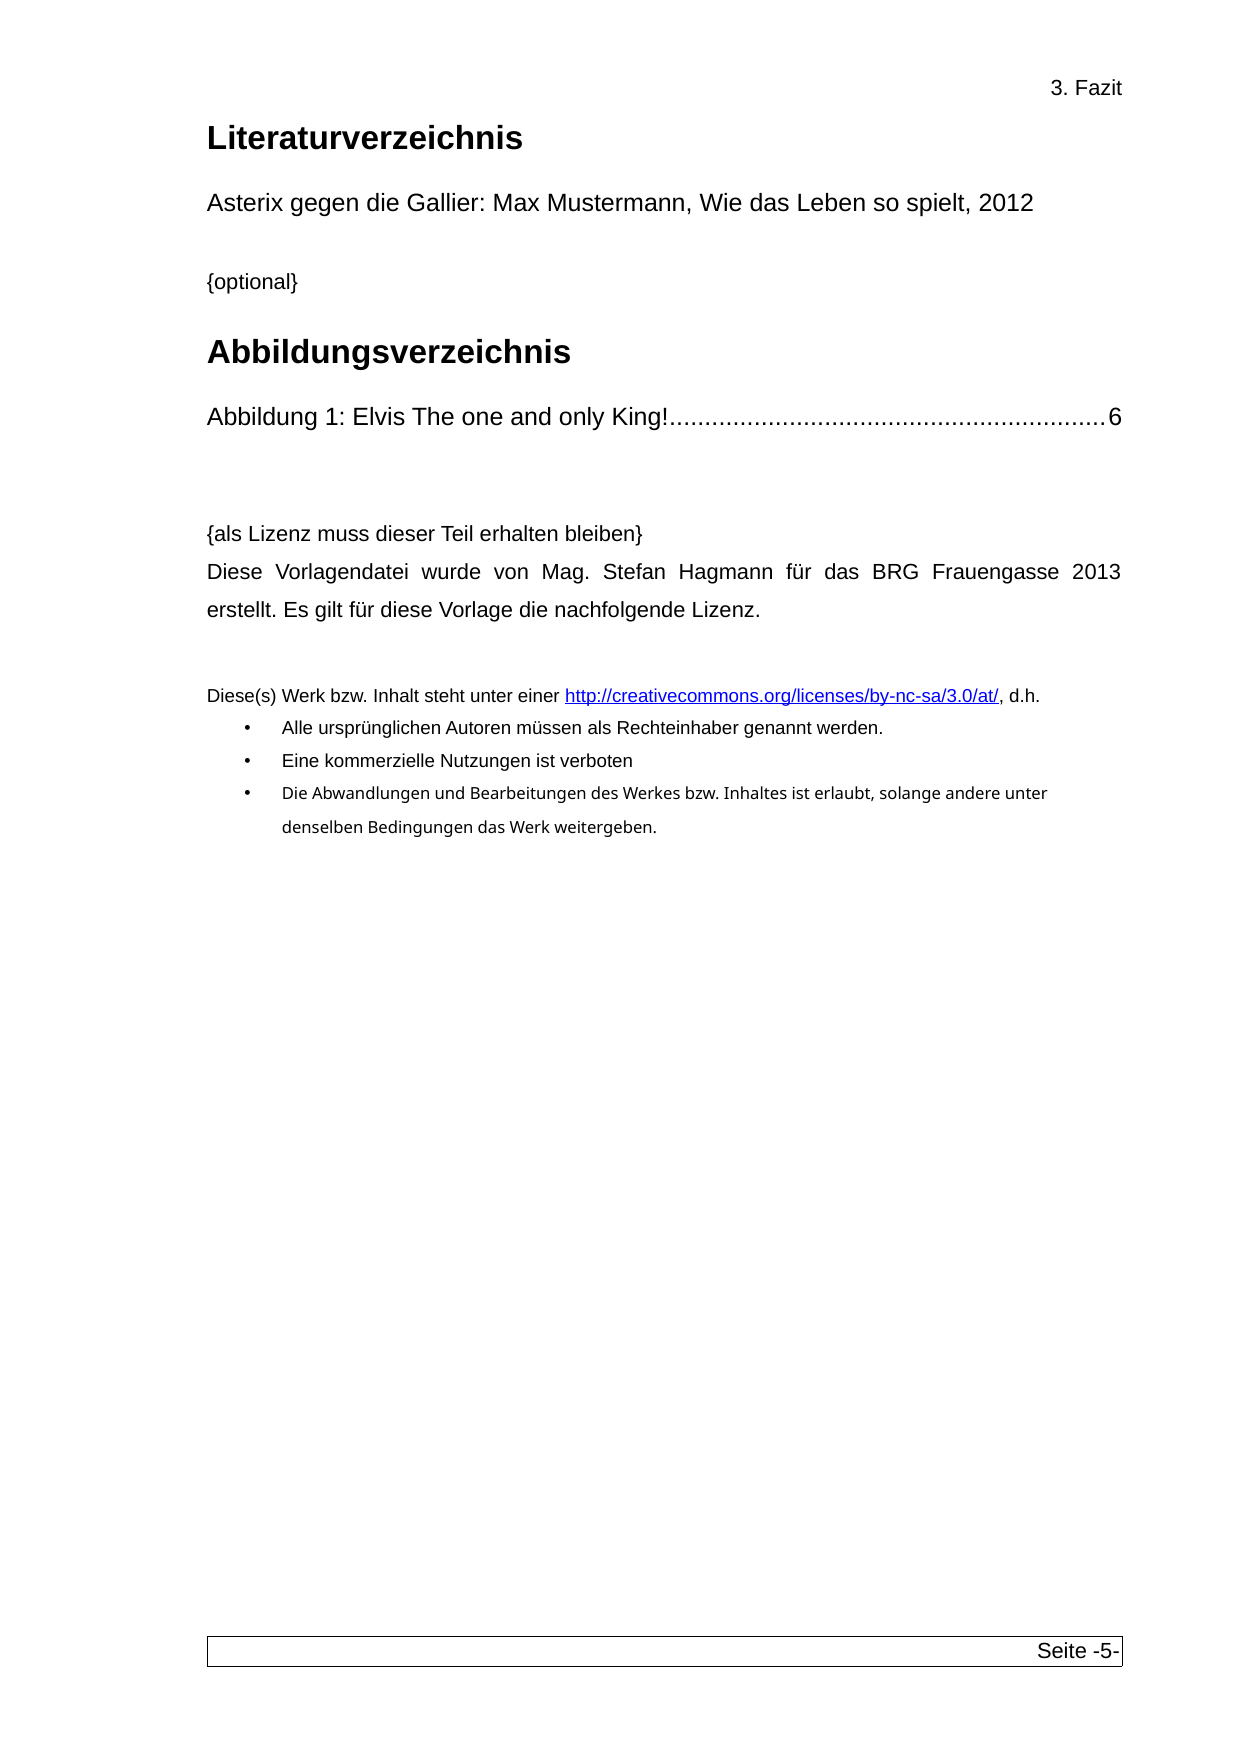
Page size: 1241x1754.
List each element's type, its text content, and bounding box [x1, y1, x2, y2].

subtitle Literaturverzeichnis [207, 118, 1122, 157]
text Abbildung 1: Elvis The one and only King! 6 [207, 402, 1122, 431]
text {optional} [207, 269, 1122, 294]
list Eine kommerzielle Nutzungen ist verboten [244, 749, 1122, 771]
text Asterix gegen die Gallier: Max Mustermann, Wie das Leben so spielt, 2012 [207, 188, 1122, 217]
subtitle Abbildungsverzeichnis [207, 332, 1122, 370]
list Alle ursprünglichen Autoren müssen als Rechteinhaber genannt werden. [244, 717, 1122, 738]
text Diese(s) Werk bzw. Inhalt steht unter einer http://creativecommons.org/licenses/by-nc-sa/3.0/at/, d.h. [207, 684, 1122, 706]
text {als Lizenz muss dieser Teil erhalten bleiben} [207, 521, 1122, 546]
text Diese Vorlagendatei wurde von Mag. Stefan Hagmann für das BRG Frauengasse 2013 erstellt. Es gilt für diese Vorlage die nachfolgende Lizenz. [207, 559, 1122, 622]
list Die Abwandlungen und Bearbeitungen des Werkes bzw. Inhaltes ist erlaubt, solange andere unter denselben Bedingungen das Werk weitergeben. [244, 782, 1122, 839]
